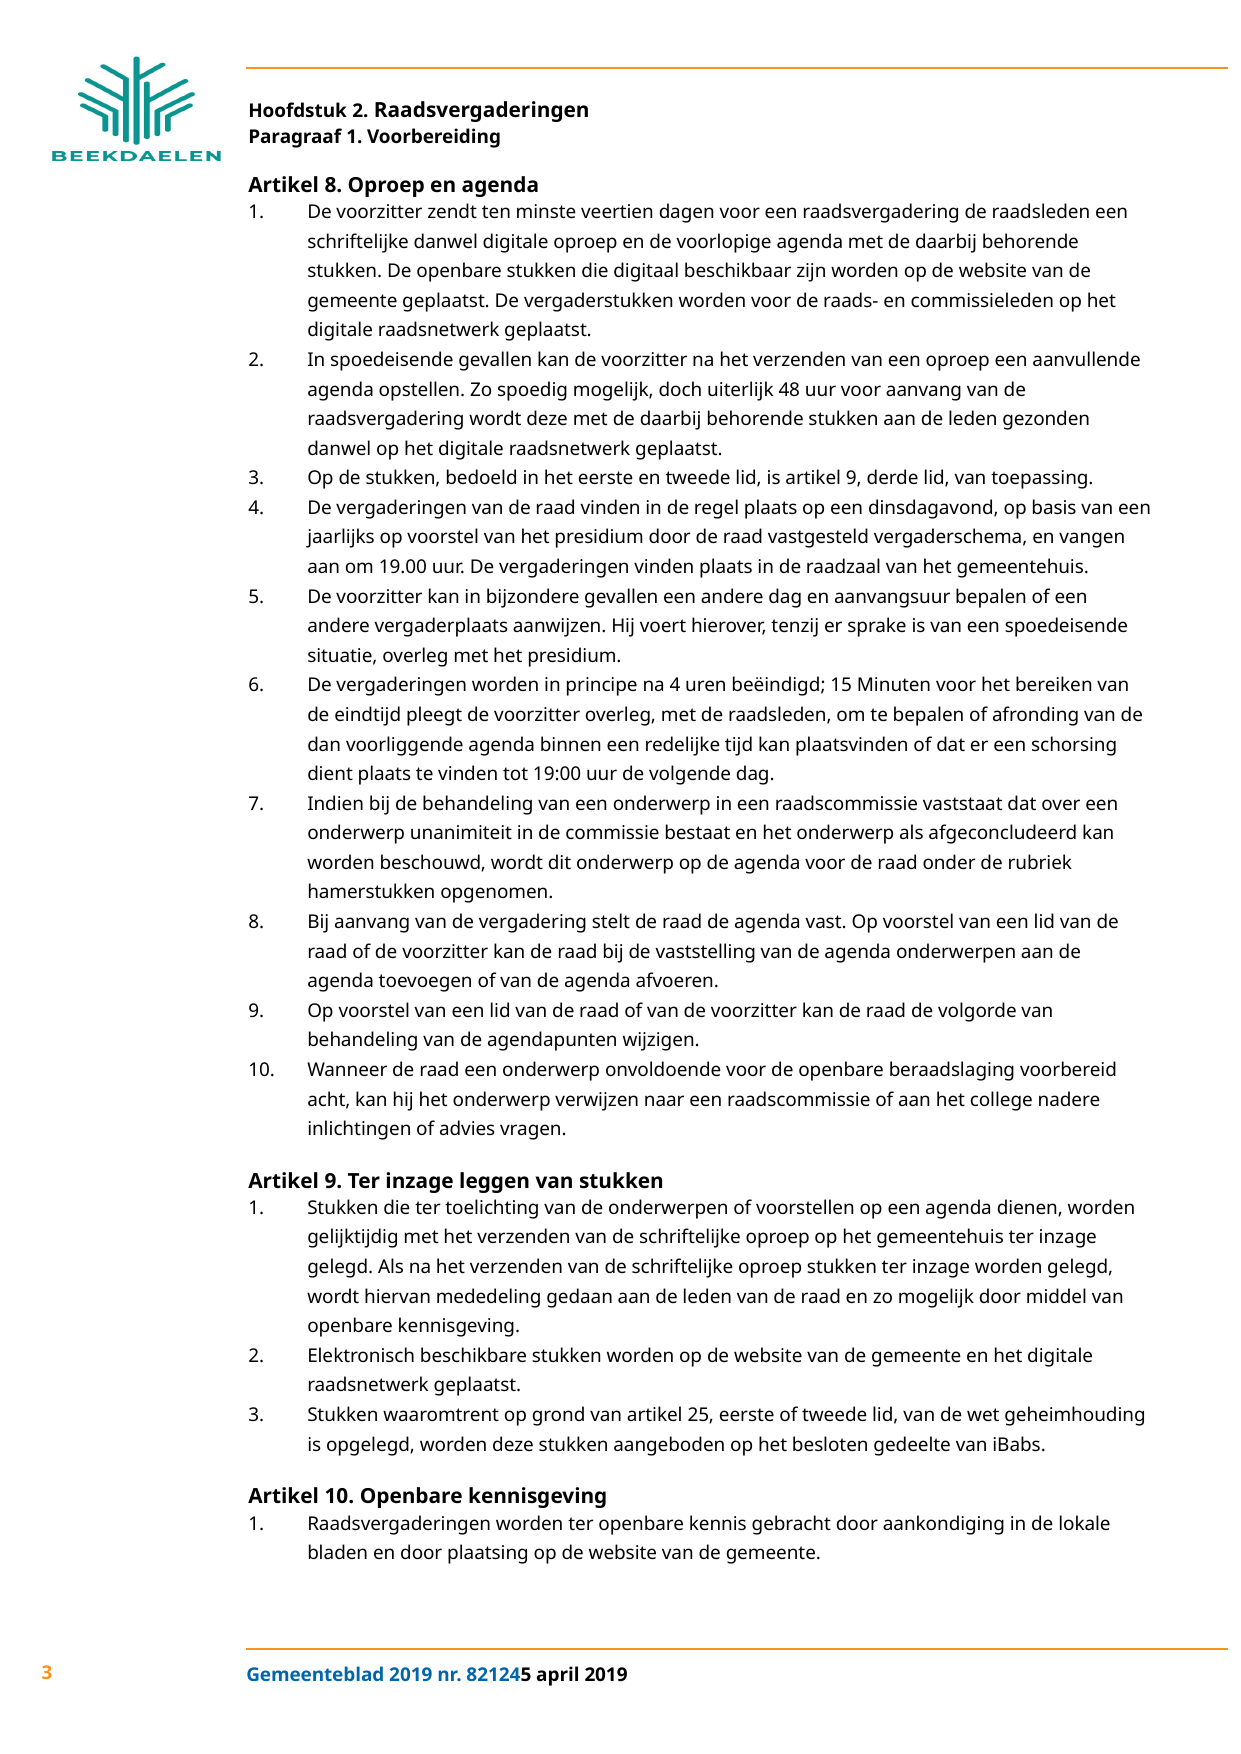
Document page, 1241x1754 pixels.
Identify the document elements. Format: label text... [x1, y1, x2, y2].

text Artikel 10. Openbare kennisgeving [248, 1481, 1152, 1510]
list Indien bij de behandeling van een onderwerp in een raadscommissie vaststaat dat over een onderwerp unanimiteit in de commissie bestaat en het onderwerp als afgeconcludeerd kan worden beschouwd, wordt dit onderwerp op de agenda voor de raad onder de rubriek hamerstukken opgenomen. [248, 790, 1152, 904]
list Op de stukken, bedoeld in het eerste en tweede lid, is artikel 9, derde lid, van toepassing. [248, 464, 1152, 490]
list Elektronisch beschikbare stukken worden op de website van de gemeente en het digitale raadsnetwerk geplaatst. [248, 1342, 1152, 1397]
list Stukken die ter toelichting van de onderwerpen of voorstellen op een agenda dienen, worden gelijktijdig met het verzenden van de schriftelijke oproep op het gemeentehuis ter inzage gelegd. Als na het verzenden van de schriftelijke oproep stukken ter inzage worden gelegd, wordt hiervan mededeling gedaan aan de leden van de raad en zo mogelijk door middel van openbare kennisgeving. [248, 1194, 1152, 1338]
text Hoofdstuk 2. Raadsvergaderingen [248, 95, 1152, 123]
list De voorzitter zendt ten minste veertien dagen voor een raadsvergadering de raadsleden een schriftelijke danwel digitale oproep en de voorlopige agenda met de daarbij behorende stukken. De openbare stukken die digitaal beschikbaar zijn worden op de website van de gemeente geplaatst. De vergaderstukken worden voor de raads- en commissieleden op het digitale raadsnetwerk geplaatst. [248, 198, 1152, 342]
list Stukken waaromtrent op grond van artikel 25, eerste of tweede lid, van de wet geheimhouding is opgelegd, worden deze stukken aangeboden op het besloten gedeelte van iBabs. [248, 1401, 1152, 1457]
list De vergaderingen worden in principe na 4 uren beëindigd; 15 Minuten voor het bereiken van de eindtijd pleegt de voorzitter overleg, met de raadsleden, om te bepalen of afronding van de dan voorliggende agenda binnen een redelijke tijd kan plaatsvinden of dat er een schorsing dient plaats te vinden tot 19:00 uur de volgende dag. [248, 672, 1152, 786]
list Raadsvergaderingen worden ter openbare kennis gebracht door aankondiging in de lokale bladen en door plaatsing op de website van de gemeente. [248, 1510, 1152, 1565]
list Bij aanvang van de vergadering stelt de raad de agenda vast. Op voorstel van een lid van de raad of de voorzitter kan de raad bij de vaststelling van de agenda onderwerpen aan de agenda toevoegen of van de agenda afvoeren. [248, 908, 1152, 993]
list De voorzitter kan in bijzondere gevallen een andere dag en aanvangsuur bepalen of een andere vergaderplaats aanwijzen. Hij voert hierover, tenzij er sprake is van een spoedeisende situatie, overleg met het presidium. [248, 583, 1152, 668]
text Paragraaf 1. Voorbereiding [248, 123, 1152, 149]
list Wanneer de raad een onderwerp onvoldoende voor de openbare beraadslaging voorbereid acht, kan hij het onderwerp verwijzen naar een raadscommissie of aan het college nadere inlichtingen of advies vragen. [248, 1056, 1152, 1141]
list De vergaderingen van de raad vinden in de regel plaats op een dinsdagavond, op basis van een jaarlijks op voorstel van het presidium door de raad vastgesteld vergaderschema, en vangen aan om 19.00 uur. De vergaderingen vinden plaats in de raadzaal van het gemeentehuis. [248, 494, 1152, 579]
list Op voorstel van een lid van de raad of van de voorzitter kan de raad de volgorde van behandeling van de agendapunten wijzigen. [248, 997, 1152, 1052]
picture [41, 47, 231, 172]
list In spoedeisende gevallen kan de voorzitter na het verzenden van een oproep een aanvullende agenda opstellen. Zo spoedig mogelijk, doch uiterlijk 48 uur voor aanvang van de raadsvergadering wordt deze met de daarbij behorende stukken aan de leden gezonden danwel op het digitale raadsnetwerk geplaatst. [248, 346, 1152, 461]
text Artikel 8. Oproep en agenda [248, 170, 1152, 198]
text Artikel 9. Ter inzage leggen van stukken [248, 1166, 1152, 1194]
